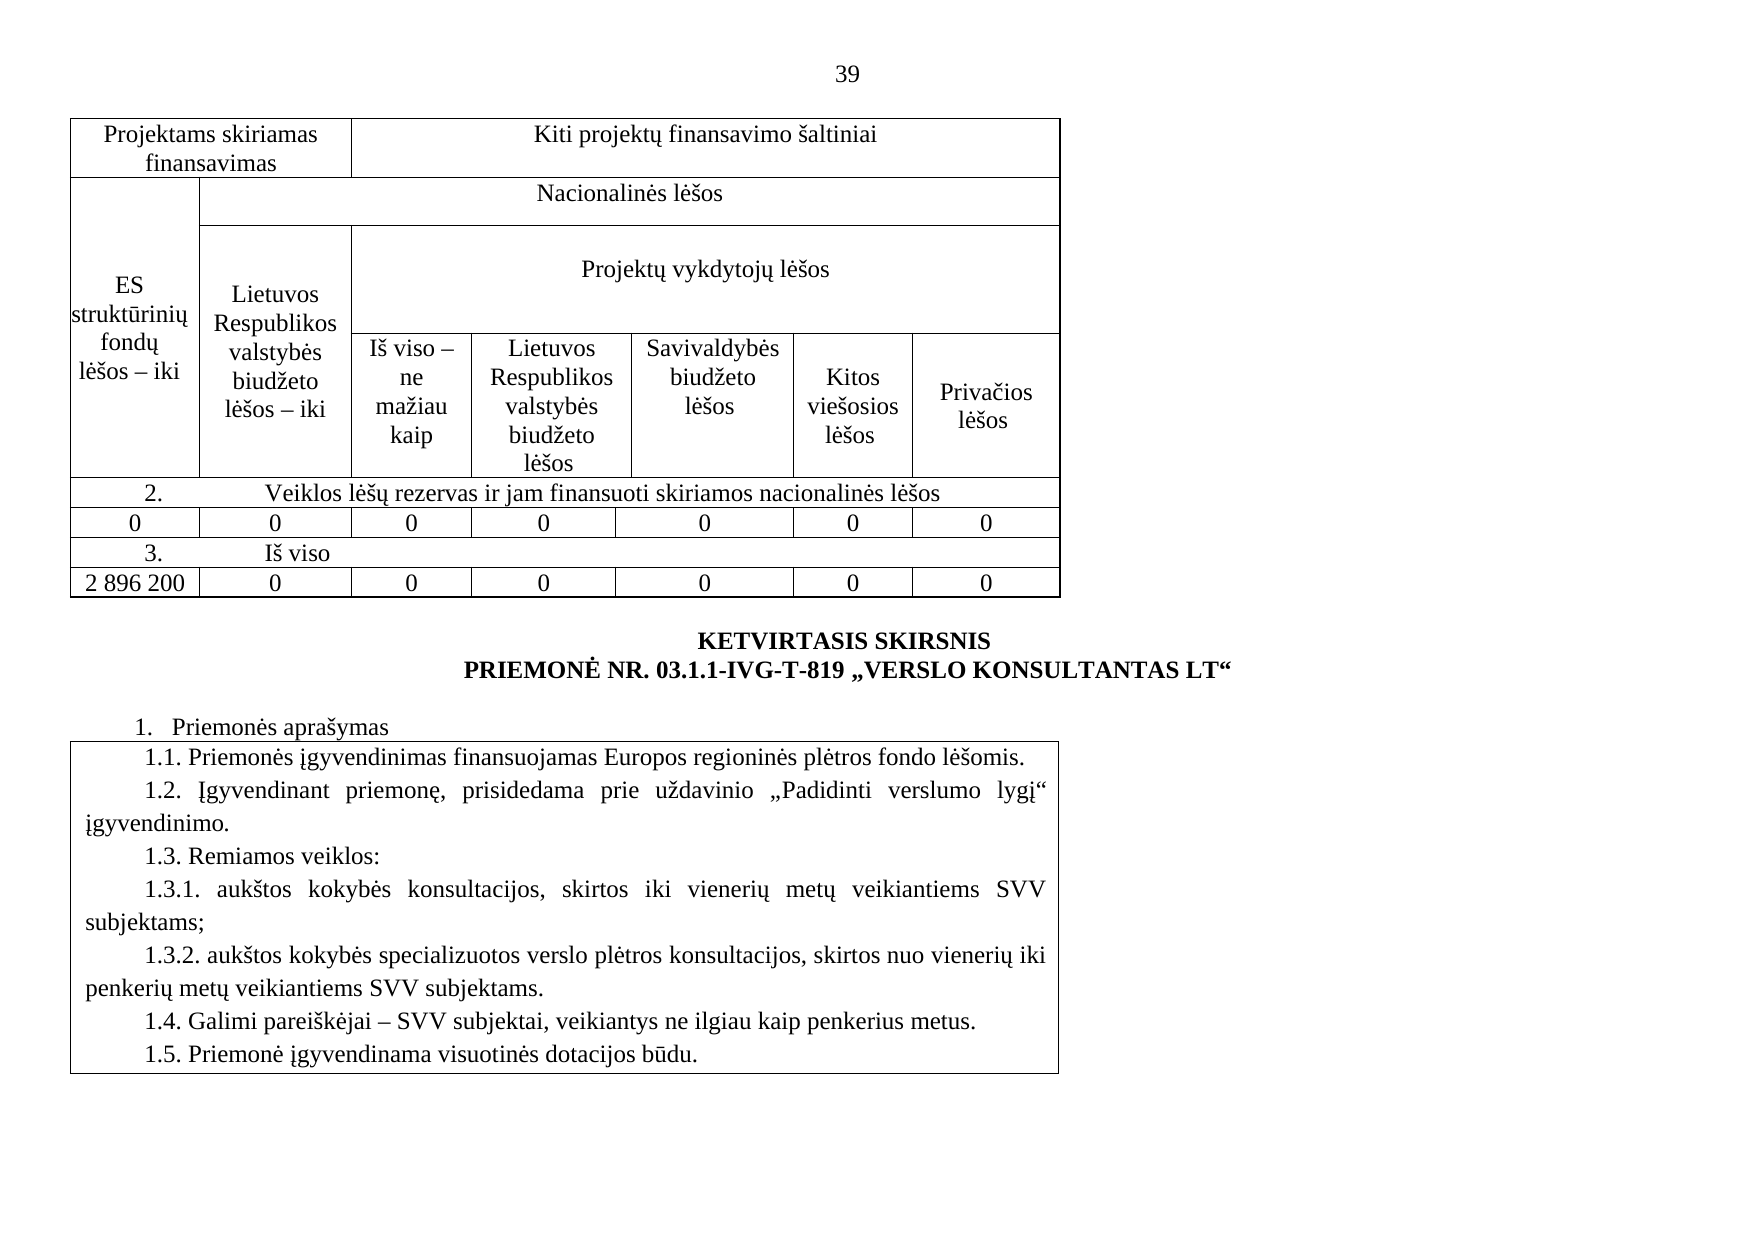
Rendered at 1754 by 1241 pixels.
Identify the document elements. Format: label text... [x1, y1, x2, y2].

table_header 1.1. Priemonės įgyvendinimas finansuojamas Europos regioninės plėtros fondo lėšomis. 1.2. Įgyvendinant priemonę, prisidedama prie uždavinio „Padidinti verslumo lygį“ įgyvendinimo. [71, 742, 1058, 841]
table_cell 0 [794, 508, 912, 537]
table_cell 0 [794, 568, 912, 596]
table_cell 0 [616, 568, 793, 596]
table_cell 0 [913, 508, 1059, 537]
text PRIEMONĖ NR. 03.1.1-IVG-T-819 „VERSLO KONSULTANTAS LT“ [59, 655, 1636, 684]
table_cell 0 [472, 568, 615, 596]
table_cell 1.5. Priemonė įgyvendinama visuotinės dotacijos būdu. [71, 1040, 1058, 1072]
table_header Projektams skiriamas finansavimas [71, 119, 351, 177]
table_cell ES struktūrinių fondų lėšos – iki [71, 178, 199, 477]
table_cell 3. Iš viso [71, 538, 1059, 567]
table_cell 0 [913, 568, 1059, 596]
table_cell 0 [472, 508, 615, 537]
table_cell 0 [200, 508, 351, 537]
table_cell Projektų vykdytojų lėšos [352, 226, 1059, 332]
table_cell 2 896 200 [71, 568, 199, 596]
text KETVIRTASIS SKIRSNIS [59, 626, 1636, 655]
table_cell 1.4. Galimi pareiškėjai – SVV subjektai, veikiantys ne ilgiau kaip penkerius metus. [71, 1006, 1058, 1039]
table_cell Lietuvos Respublikos valstybės biudžeto lėšos [472, 334, 631, 477]
table_cell Lietuvos Respublikos valstybės biudžeto lėšos – iki [200, 226, 351, 477]
table_cell 2. Veiklos lėšų rezervas ir jam finansuoti skiriamos nacionalinės lėšos [71, 478, 1059, 507]
table_cell 1.3. Remiamos veiklos: 1.3.1. aukštos kokybės konsultacijos, skirtos iki vienerių metų veikiantiems SVV subjektams; 1.3.2. aukštos kokybės specializuotos verslo plėtros konsultacijos, skirtos nuo vienerių iki penkerių metų veikiantiems SVV subjektams. [71, 841, 1058, 1006]
table_cell Iš viso – ne mažiau kaip [352, 334, 471, 477]
table_cell Nacionalinės lėšos [200, 178, 1059, 225]
table_header Kiti projektų finansavimo šaltiniai [352, 119, 1059, 177]
table_cell 0 [616, 508, 793, 537]
table_cell Savivaldybės biudžeto lėšos [632, 334, 793, 477]
table_cell Privačios lėšos [913, 334, 1059, 477]
table_cell 0 [352, 508, 471, 537]
table_cell 0 [352, 568, 471, 596]
table_cell 0 [200, 568, 351, 596]
text 1. Priemonės aprašymas [134, 712, 1636, 741]
table_cell Kitos viešosios lėšos [794, 334, 912, 477]
table_cell 0 [71, 508, 199, 537]
